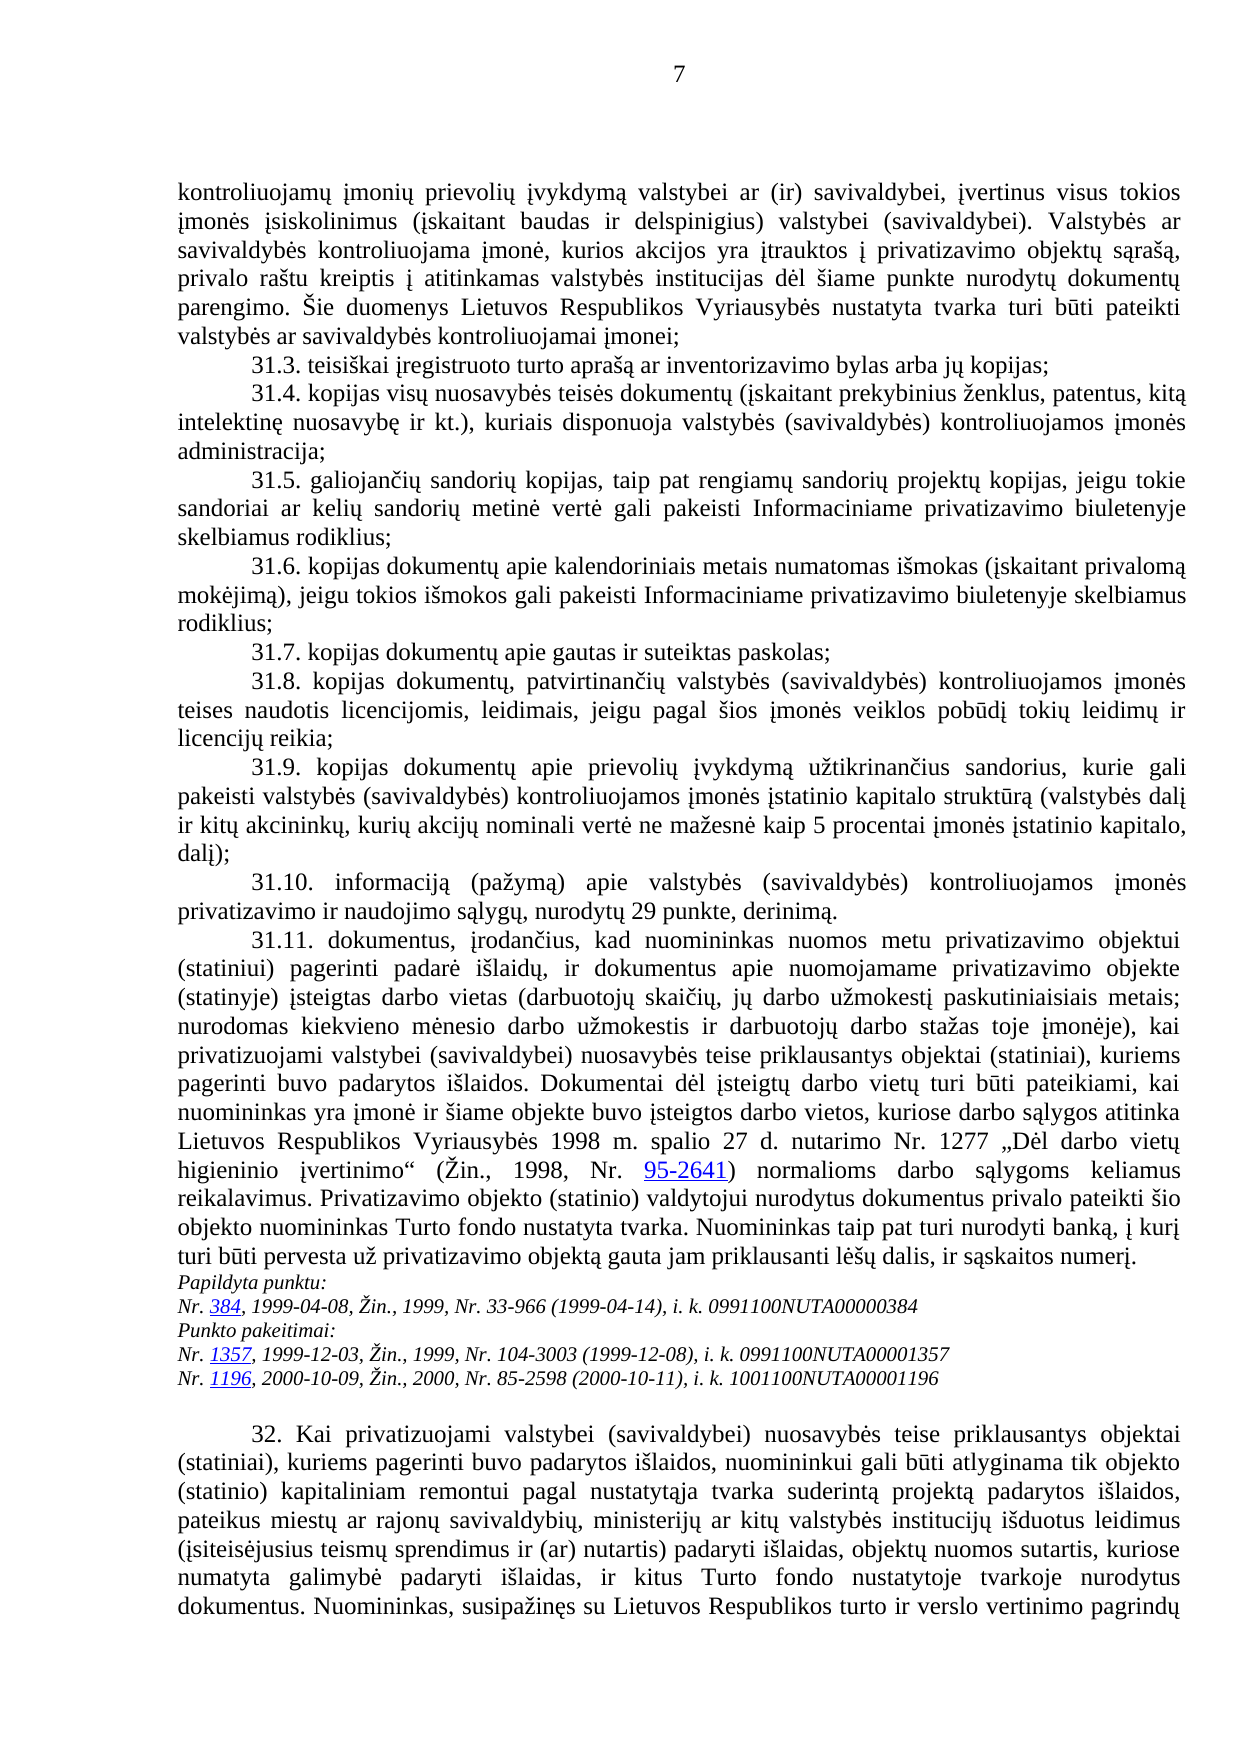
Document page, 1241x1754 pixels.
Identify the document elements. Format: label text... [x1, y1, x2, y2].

text 31.8. kopijas dokumentų, patvirtinančių valstybės (savivaldybės) kontroliuojamos įmonės teises naudotis licencijomis, leidimais, jeigu pagal šios įmonės veiklos pobūdį tokių leidimų ir licencijų reikia; [177, 666, 1187, 752]
text 32. Kai privatizuojami valstybei (savivaldybei) nuosavybės teise priklausantys objektai (statiniai), kuriems pagerinti buvo padarytos išlaidos, nuomininkui gali būti atlyginama tik objekto (statinio) kapitaliniam remontui pagal nustatytąja tvarka suderintą projektą padarytos išlaidos, pateikus miestų ar rajonų savivaldybių, ministerijų ar kitų valstybės institucijų išduotus leidimus (įsiteisėjusius teismų sprendimus ir (ar) nutartis) padaryti išlaidas, objektų nuomos sutartis, kuriose numatyta galimybė padaryti išlaidas, ir kitus Turto fondo nustatytoje tvarkoje nurodytus dokumentus. Nuomininkas, susipažinęs su Lietuvos Respublikos turto ir verslo vertinimo pagrindų [177, 1419, 1181, 1620]
text 31.6. kopijas dokumentų apie kalendoriniais metais numatomas išmokas (įskaitant privalomą mokėjimą), jeigu tokios išmokos gali pakeisti Informaciniame privatizavimo biuletenyje skelbiamus rodiklius; [177, 551, 1187, 637]
text 31.5. galiojančių sandorių kopijas, taip pat rengiamų sandorių projektų kopijas, jeigu tokie sandoriai ar kelių sandorių metinė vertė gali pakeisti Informaciniame privatizavimo biuletenyje skelbiamus rodiklius; [177, 465, 1187, 551]
text Nr. 384, 1999-04-08, Žin., 1999, Nr. 33-966 (1999-04-14), i. k. 0991100NUTA00000384 [177, 1294, 1181, 1318]
text Nr. 1357, 1999-12-03, Žin., 1999, Nr. 104-3003 (1999-12-08), i. k. 0991100NUTA00001357 [177, 1342, 1181, 1366]
text Nr. 1196, 2000-10-09, Žin., 2000, Nr. 85-2598 (2000-10-11), i. k. 1001100NUTA00001196 [177, 1366, 1181, 1390]
text 31.7. kopijas dokumentų apie gautas ir suteiktas paskolas; [177, 637, 1187, 666]
text 31.11. dokumentus, įrodančius, kad nuomininkas nuomos metu privatizavimo objektui (statiniui) pagerinti padarė išlaidų, ir dokumentus apie nuomojamame privatizavimo objekte (statinyje) įsteigtas darbo vietas (darbuotojų skaičių, jų darbo užmokestį paskutiniaisiais metais; nurodomas kiekvieno mėnesio darbo užmokestis ir darbuotojų darbo stažas toje įmonėje), kai privatizuojami valstybei (savivaldybei) nuosavybės teise priklausantys objektai (statiniai), kuriems pagerinti buvo padarytos išlaidos. Dokumentai dėl įsteigtų darbo vietų turi būti pateikiami, kai nuomininkas yra įmonė ir šiame objekte buvo įsteigtos darbo vietos, kuriose darbo sąlygos atitinka Lietuvos Respublikos Vyriausybės 1998 m. spalio 27 d. nutarimo Nr. 1277 „Dėl darbo vietų higieninio įvertinimo“ (Žin., 1998, Nr. 95-2641) normalioms darbo sąlygoms keliamus reikalavimus. Privatizavimo objekto (statinio) valdytojui nurodytus dokumentus privalo pateikti šio objekto nuomininkas Turto fondo nustatyta tvarka. Nuomininkas taip pat turi nurodyti banką, į kurį turi būti pervesta už privatizavimo objektą gauta jam priklausanti lėšų dalis, ir sąskaitos numerį. [177, 925, 1181, 1270]
text 31.4. kopijas visų nuosavybės teisės dokumentų (įskaitant prekybinius ženklus, patentus, kitą intelektinę nuosavybę ir kt.), kuriais disponuoja valstybės (savivaldybės) kontroliuojamos įmonės administracija; [177, 378, 1187, 465]
text 31.3. teisiškai įregistruoto turto aprašą ar inventorizavimo bylas arba jų kopijas; [177, 350, 1187, 378]
text kontroliuojamų įmonių prievolių įvykdymą valstybei ar (ir) savivaldybei, įvertinus visus tokios įmonės įsiskolinimus (įskaitant baudas ir delspinigius) valstybei (savivaldybei). Valstybės ar savivaldybės kontroliuojama įmonė, kurios akcijos yra įtrauktos į privatizavimo objektų sąrašą, privalo raštu kreiptis į atitinkamas valstybės institucijas dėl šiame punkte nurodytų dokumentų parengimo. Šie duomenys Lietuvos Respublikos Vyriausybės nustatyta tvarka turi būti pateikti valstybės ar savivaldybės kontroliuojamai įmonei; [177, 177, 1181, 350]
text Punkto pakeitimai: [177, 1318, 1181, 1342]
text 31.10. informaciją (pažymą) apie valstybės (savivaldybės) kontroliuojamos įmonės privatizavimo ir naudojimo sąlygų, nurodytų 29 punkte, derinimą. [177, 867, 1187, 925]
text Papildyta punktu: [177, 1270, 1181, 1294]
text 31.9. kopijas dokumentų apie prievolių įvykdymą užtikrinančius sandorius, kurie gali pakeisti valstybės (savivaldybės) kontroliuojamos įmonės įstatinio kapitalo struktūrą (valstybės dalį ir kitų akcininkų, kurių akcijų nominali vertė ne mažesnė kaip 5 procentai įmonės įstatinio kapitalo, dalį); [177, 752, 1187, 867]
